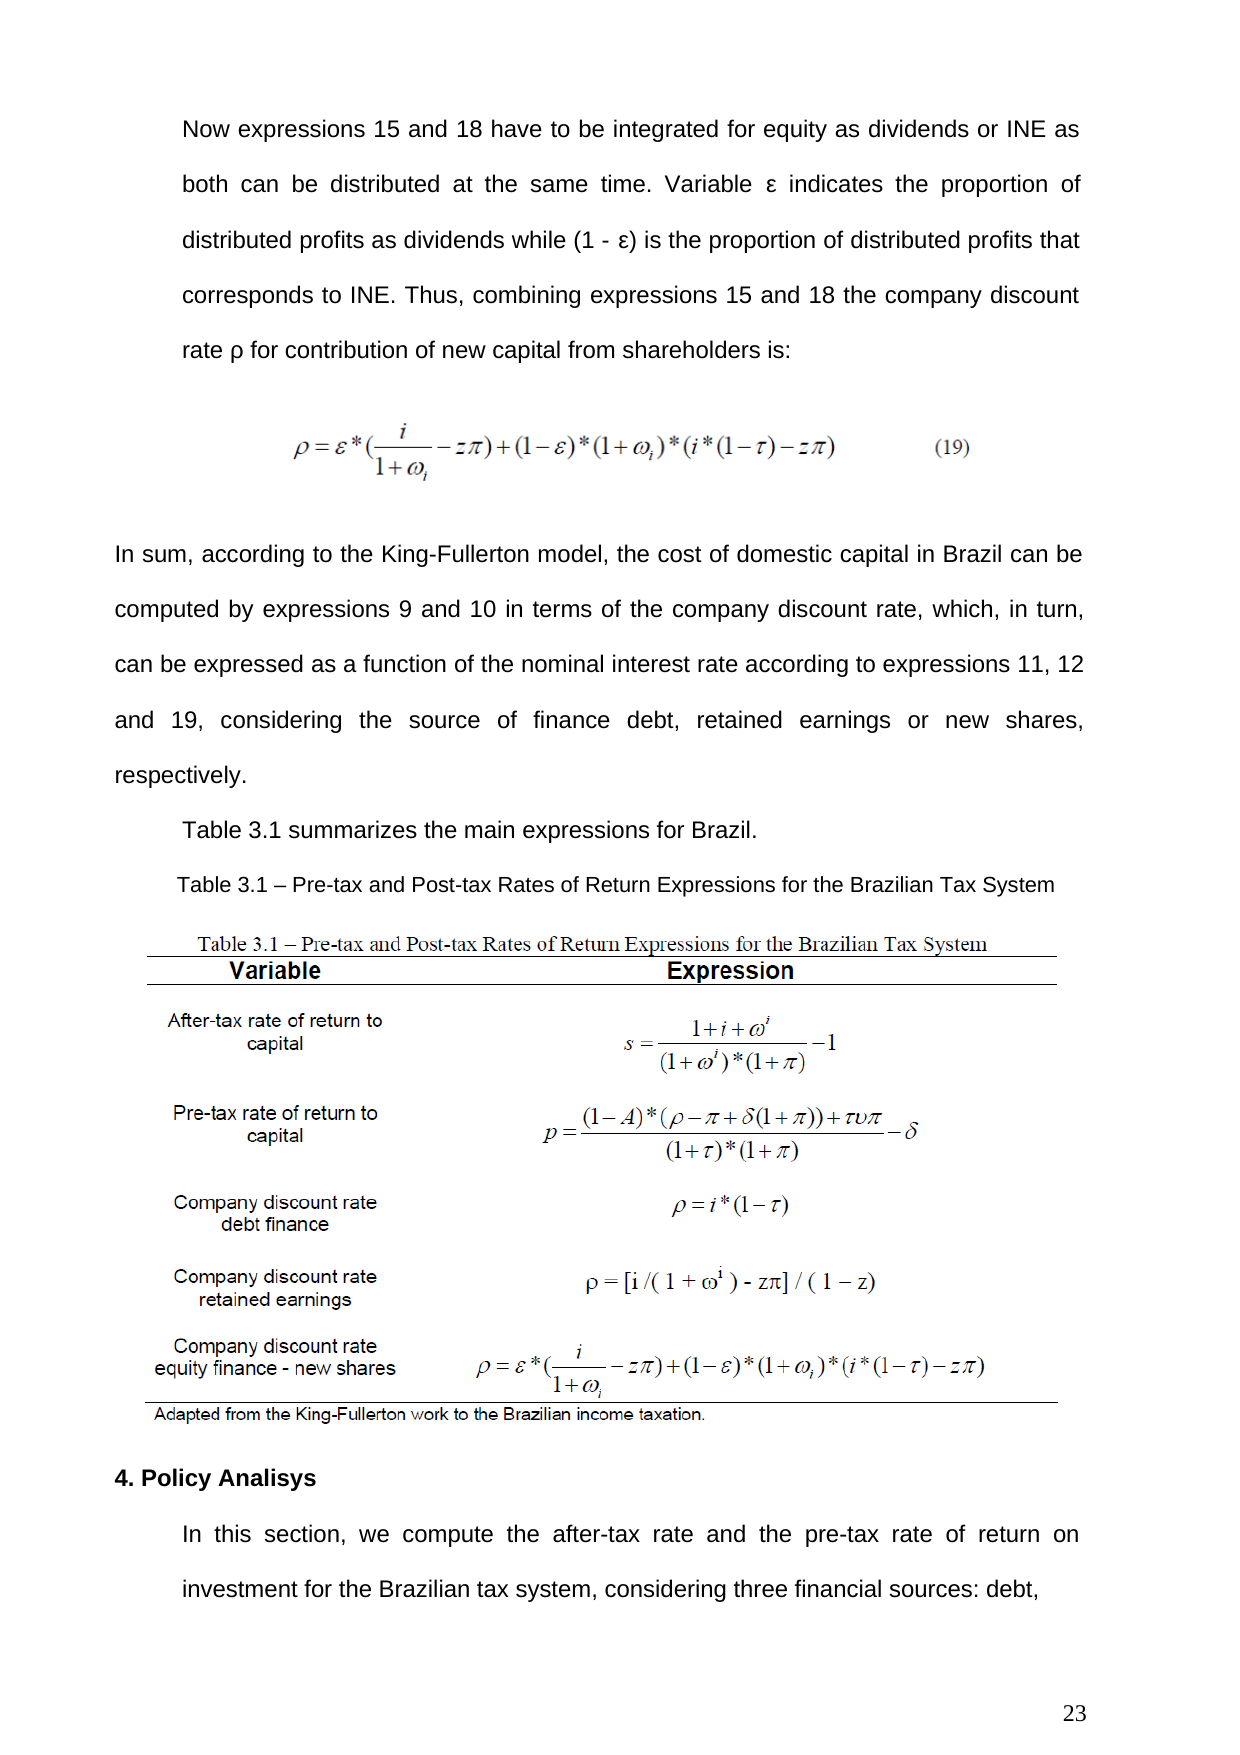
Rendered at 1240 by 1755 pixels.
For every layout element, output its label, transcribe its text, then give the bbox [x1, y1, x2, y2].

text Now expressions 15 and 18 have to be integrated for equity as dividends or INE as both can be distributed at the same time. Variable ε indicates the proportion of distributed profits as dividends while (1 - ε) is the proportion of distributed profits that corresponds to INE. Thus, combining expressions 15 and 18 the company discount rate ρ for contribution of new capital from shareholders is: [182, 115, 1081, 364]
text Table 3.1 – Pre-tax and Post-tax Rates of Return Expressions for the Brazilian Tax System [177, 872, 1087, 897]
text In this section, we compute the after-tax rate and the pre-tax rate of return on investment for the Brazilian tax system, considering three financial sources: debt, [182, 1519, 1081, 1602]
text 4. Policy Analisys [114, 1437, 1087, 1492]
text In sum, according to the King-Fullerton model, the cost of domestic capital in Brazil can be computed by expressions 9 and 10 in terms of the company discount rate, which, in turn, can be expressed as a function of the nominal interest rate according to expressions 11, 12 and 19, considering the source of finance debt, retained earnings or new shares, respectively. [114, 540, 1086, 788]
text Table 3.1 summarizes the main expressions for Brazil. [182, 816, 1081, 843]
